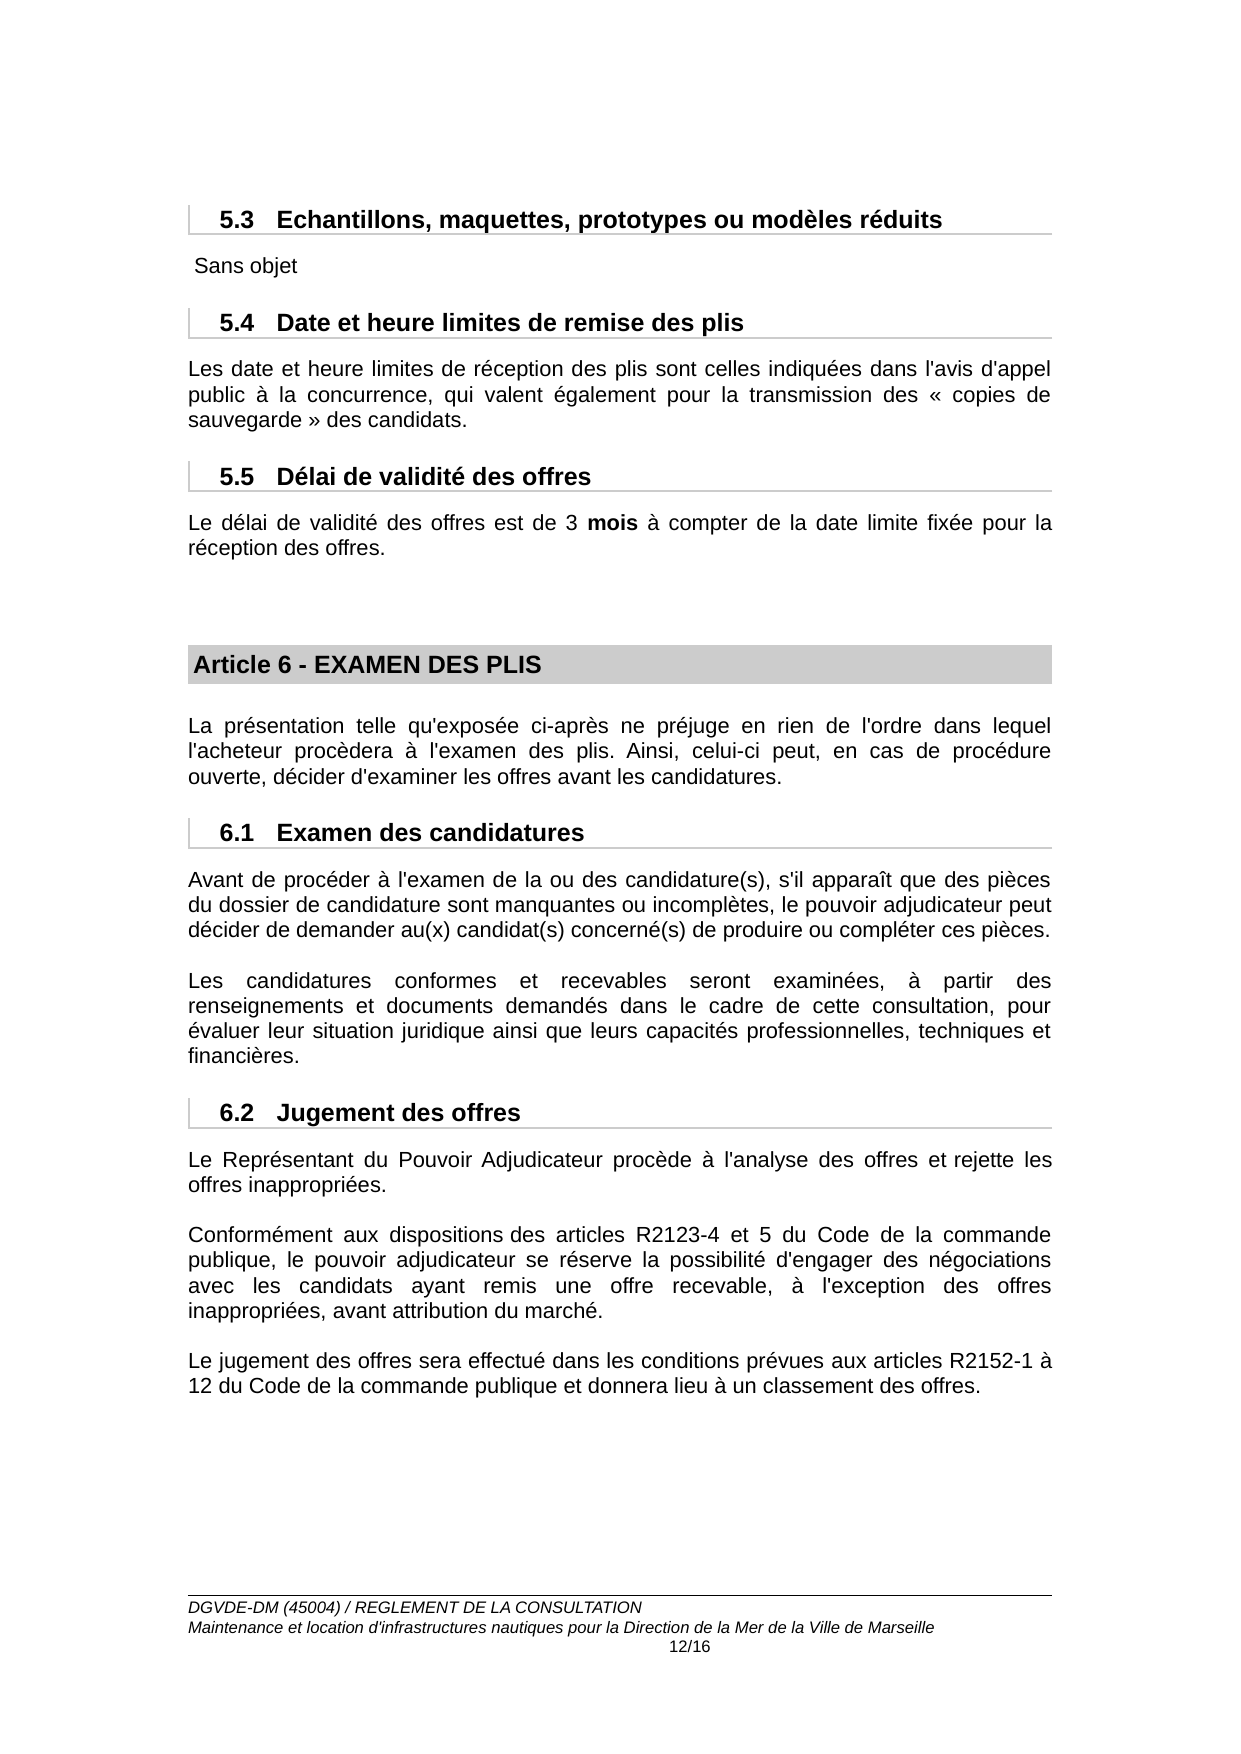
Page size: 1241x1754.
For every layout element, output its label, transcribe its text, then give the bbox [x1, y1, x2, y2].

text Les date et heure limites de réception des plis sont celles indiquées dans l'avis d'appel public à la concurrence, qui valent également pour la transmission des « copies de sauvegarde » des candidats. [188, 356, 1052, 432]
text Sans objet [188, 253, 1052, 278]
text La présentation telle qu'exposée ci-après ne préjuge en rien de l'ordre dans lequel l'acheteur procèdera à l'examen des plis. Ainsi, celui-ci peut, en cas de procédure ouverte, décider d'examiner les offres avant les candidatures. [188, 713, 1052, 789]
text Avant de procéder à l'examen de la ou des candidature(s), s'il apparaît que des pièces du dossier de candidature sont manquantes ou incomplètes, le pouvoir adjudicateur peut décider de demander au(x) candidat(s) concerné(s) de produire ou compléter ces pièces. [188, 867, 1052, 942]
subtitle Date et heure limites de remise des plis [190, 308, 1052, 337]
subtitle Examen des candidatures [190, 818, 1052, 847]
text Conformément aux dispositions des articles R2123-4 et 5 du Code de la commande publique, le pouvoir adjudicateur se réserve la possibilité d'engager des négociations avec les candidats ayant remis une offre recevable, à l'exception des offres inappropriées, avant attribution du marché. [188, 1222, 1052, 1323]
subtitle EXAMEN DES PLIS [190, 647, 1050, 682]
subtitle Echantillons, maquettes, prototypes ou modèles réduits [188, 204, 1052, 233]
subtitle Jugement des offres [190, 1098, 1052, 1127]
text Le Représentant du Pouvoir Adjudicateur procède à l'analyse des offres et rejette les offres inappropriées. [188, 1146, 1052, 1197]
text Les candidatures conformes et recevables seront examinées, à partir des renseignements et documents demandés dans le cadre de cette consultation, pour évaluer leur situation juridique ainsi que leurs capacités professionnelles, techniques et financières. [188, 968, 1052, 1068]
text Le jugement des offres sera effectué dans les conditions prévues aux articles R2152-1 à 12 du Code de la commande publique et donnera lieu à un classement des offres. [188, 1348, 1052, 1398]
text Le délai de validité des offres est de 3 mois à compter de la date limite fixée pour la réception des offres. [188, 510, 1052, 560]
subtitle Délai de validité des offres [190, 461, 1052, 490]
